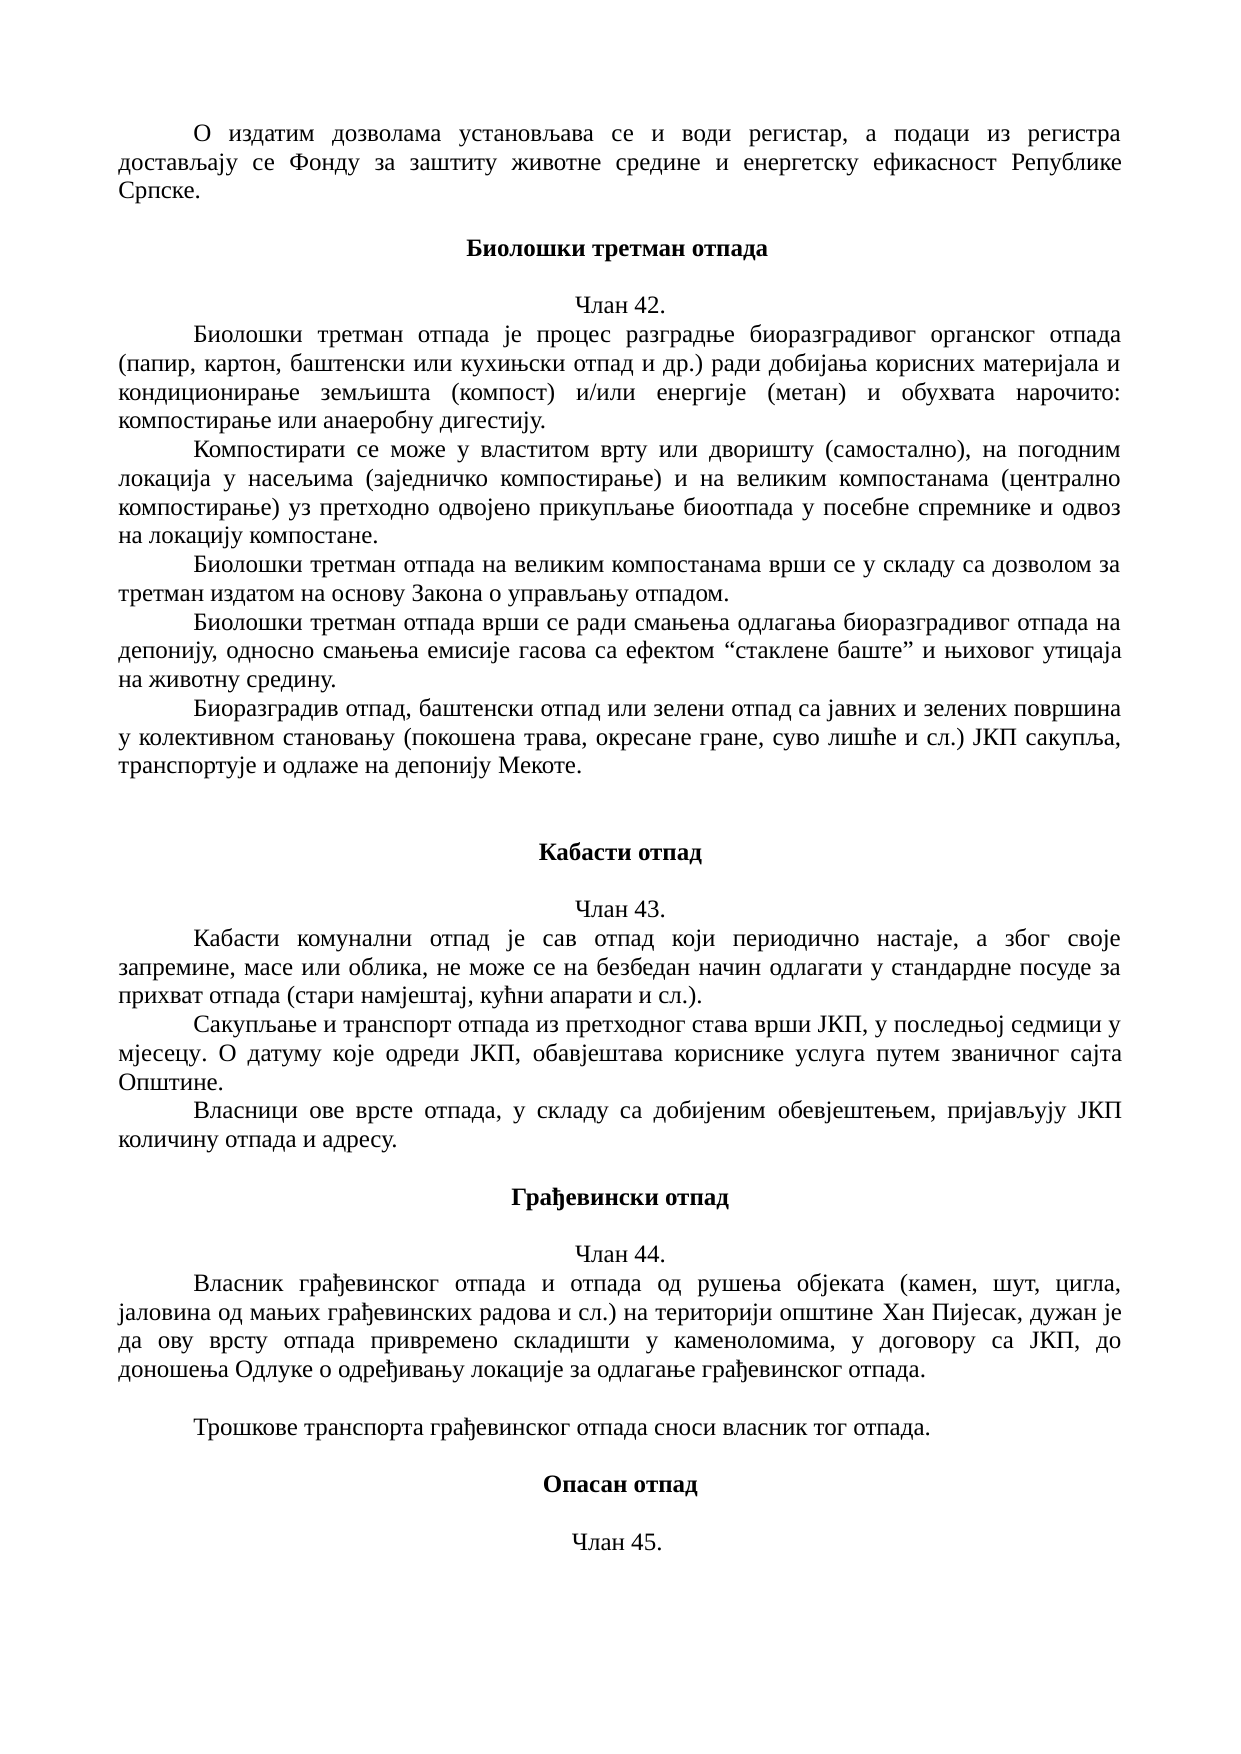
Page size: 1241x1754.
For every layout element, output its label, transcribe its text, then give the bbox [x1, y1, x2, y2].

text Члан 42. [118, 291, 1122, 319]
text Власници ове врсте отпада, у складу са добијеним обевјештењем, пријављују ЈКП количину отпада и адресу. [118, 1096, 1122, 1153]
text Кабасти отпад [118, 837, 1122, 866]
text Члан 43. [118, 894, 1122, 923]
text Компостирати се може у властитом врту или дворишту (самостално), на погодним локација у насељима (заједничко компостирање) и на великим компостанама (централно компостирање) уз претходно одвојено прикупљање биоотпада у посебне спремнике и одвоз на локацију компостане. [118, 434, 1122, 549]
text Биолошки третман отпада [118, 233, 1122, 262]
text Сакупљање и транспорт отпада из претходног става врши ЈКП, у последњој седмици у мјесецу. О датуму које одреди ЈКП, обавјештава кориснике услуга путем званичног сајта Општине. [118, 1009, 1122, 1096]
text Члан 45. [118, 1527, 1122, 1556]
text Опасан отпад [118, 1469, 1122, 1498]
text Грађевински отпад [118, 1182, 1122, 1211]
text Биолошки третман отпада на великим компостанама врши се у складу са дозволом за третман издатом на основу Закона о управљању отпадом. [118, 549, 1122, 607]
text Трошкове транспорта грађевинског отпада сноси власник тог отпада. [118, 1412, 1122, 1441]
text Биолошки третман отпада врши се ради смањења одлагања биоразградивог отпада на депонију, односно смањења емисије гасова са ефектом “стаклене баште” и њиховог утицаја на животну средину. [118, 607, 1122, 693]
text Кабасти комунални отпад је сав отпад који периодично настаје, а због своје запремине, масе или облика, не може се на безбедан начин одлагати у стандардне посуде за прихват отпада (стари намјештај, кућни апарати и сл.). [118, 923, 1122, 1009]
text Власник грађевинског отпада и отпада од рушења објеката (камен, шут, цигла, јаловина од мањих грађевинских радова и сл.) на територији општине Хан Пијесак, дужан је да ову врсту отпада привремено складишти у каменоломима, у договору са ЈКП, до доношења Одлуке о одређивању локације за одлагање грађевинског отпада. [118, 1268, 1122, 1383]
text Биолошки третман отпада је процес разградње биоразградивог органског отпада (папир, картон, баштенски или кухињски отпад и др.) ради добијања корисних материјала и кондиционирање земљишта (компост) и/или енергије (метан) и обухвата нарочито: компостирање или анаеробну дигестију. [118, 319, 1122, 434]
text Биоразградив отпад, баштенски отпад или зелени отпад са јавних и зелених површина у колективном становању (покошена трава, окресане гране, суво лишће и сл.) ЈКП сакупља, транспортује и одлаже на депонију Мекоте. [118, 693, 1122, 779]
text О издатим дозволама установљава се и води регистар, а подаци из регистра достављају се Фонду за заштиту животне средине и енергетску ефикасност Републике Српске. [118, 118, 1122, 204]
text Члан 44. [118, 1239, 1122, 1268]
